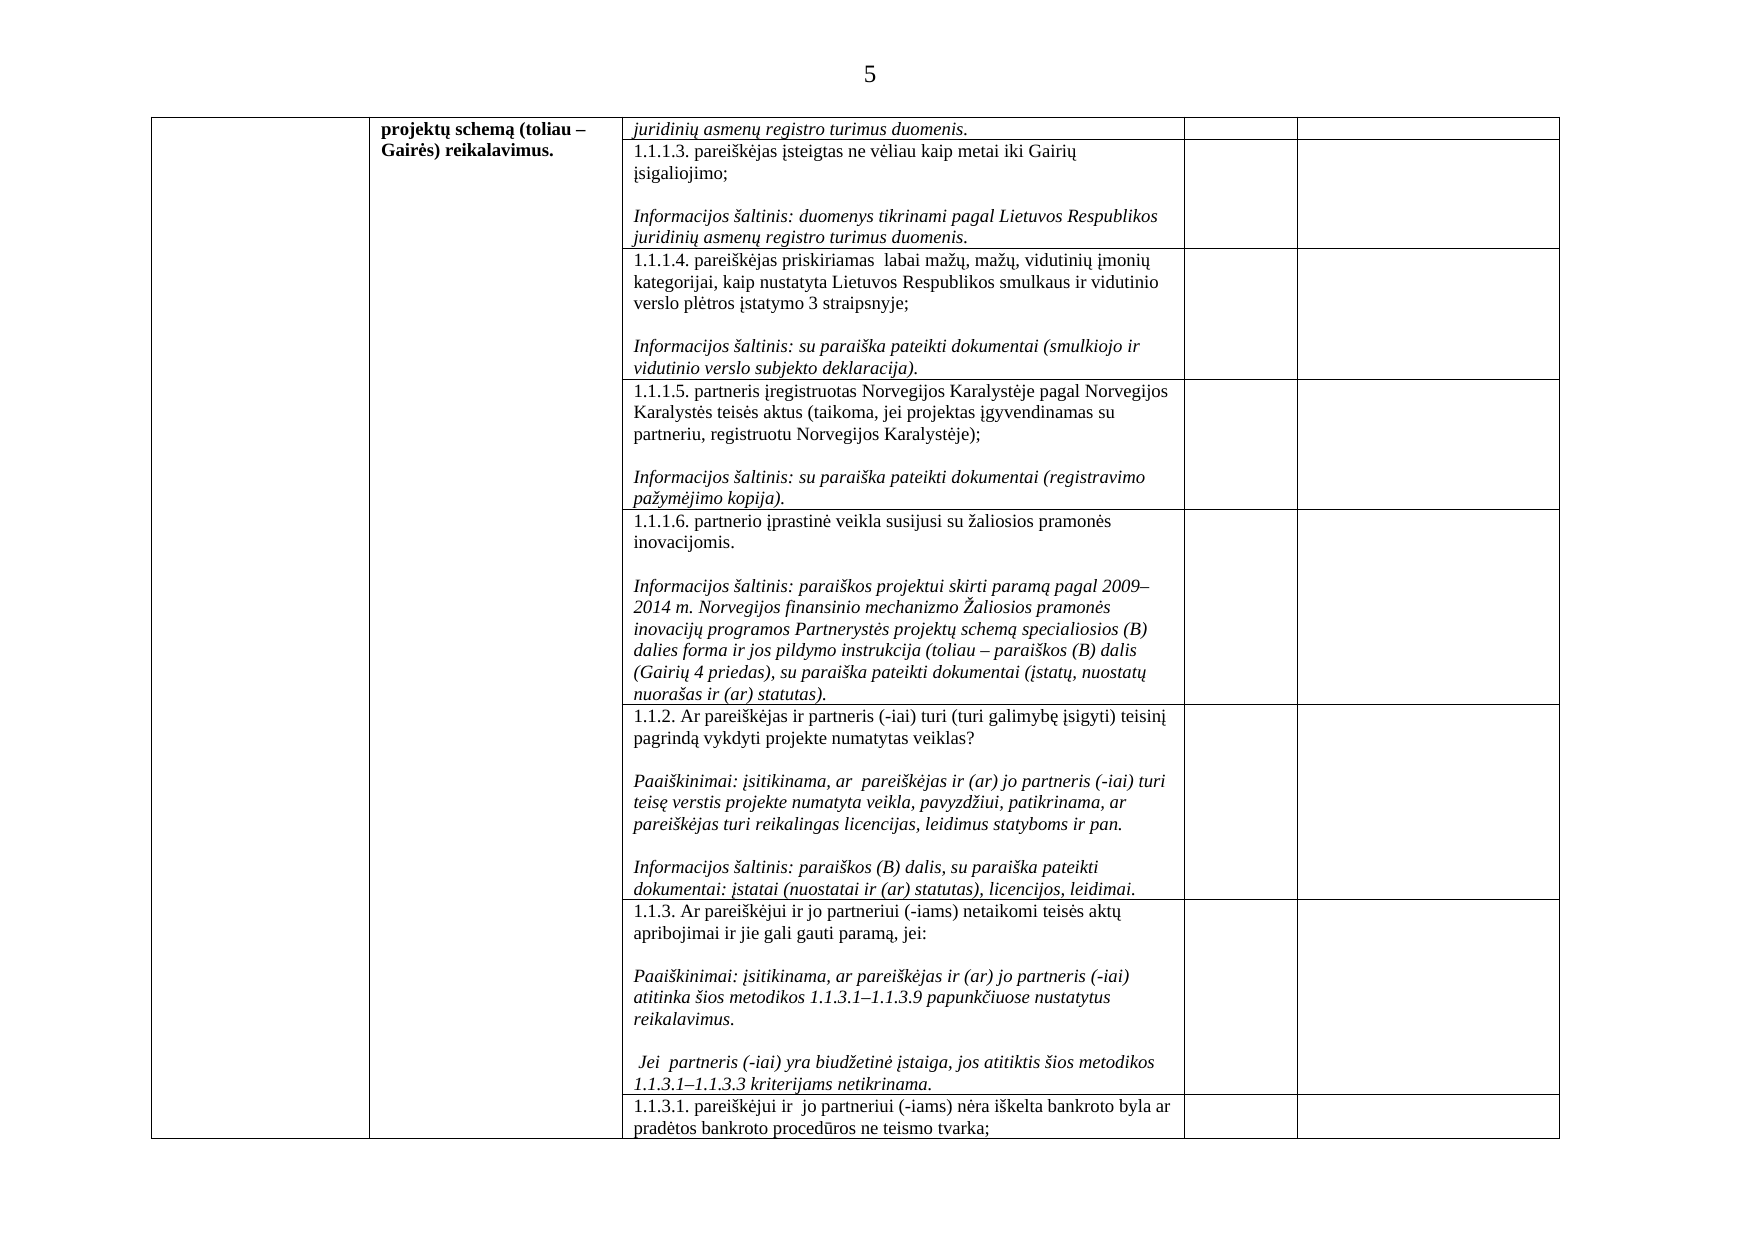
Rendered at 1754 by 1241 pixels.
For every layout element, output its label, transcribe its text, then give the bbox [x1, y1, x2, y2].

table_cell [1185, 380, 1297, 509]
table_cell 1.1.1.5. partneris įregistruotas Norvegijos Karalystėje pagal Norvegijos Karalystės teisės aktus (taikoma, jei projektas įgyvendinamas su partneriu, registruotu Norvegijos Karalystėje); Informacijos šaltinis: su paraiška pateikti dokumentai (registravimo pažymėjimo kopija). [623, 380, 1184, 509]
table_cell [1185, 510, 1297, 704]
table_cell [1185, 900, 1297, 1094]
table_cell [1298, 380, 1559, 509]
table_cell 1.1.2. Ar pareiškėjas ir partneris (-iai) turi (turi galimybę įsigyti) teisinį pagrindą vykdyti projekte numatytas veiklas? Paaiškinimai: įsitikinama, ar pareiškėjas ir (ar) jo partneris (-iai) turi teisę verstis projekte numatyta veikla, pavyzdžiui, patikrinama, ar pareiškėjas turi reikalingas licencijas, leidimus statyboms ir pan. Informacijos šaltinis: paraiškos (B) dalis, su paraiška pateikti dokumentai: įstatai (nuostatai ir (ar) statutas), licencijos, leidimai. [623, 705, 1184, 899]
table_cell [1185, 118, 1297, 139]
table_cell [1298, 140, 1559, 248]
table_cell [1185, 705, 1297, 899]
table_cell [1298, 510, 1559, 704]
table_cell [152, 118, 369, 1138]
table_cell 1.1.1.4. pareiškėjas priskiriamas labai mažų, mažų, vidutinių įmonių kategorijai, kaip nustatyta Lietuvos Respublikos smulkaus ir vidutinio verslo plėtros įstatymo 3 straipsnyje; Informacijos šaltinis: su paraiška pateikti dokumentai (smulkiojo ir vidutinio verslo subjekto deklaracija). [623, 249, 1184, 378]
table_cell [1185, 249, 1297, 378]
table_cell [1185, 1095, 1297, 1138]
table_cell juridinių asmenų registro turimus duomenis. [623, 118, 1184, 139]
table_cell projektų schemą (toliau – Gairės) reikalavimus. [370, 118, 622, 1138]
table_cell [1185, 140, 1297, 248]
table_cell [1298, 1095, 1559, 1138]
table_cell 1.1.3. Ar pareiškėjui ir jo partneriui (-iams) netaikomi teisės aktų apribojimai ir jie gali gauti paramą, jei: Paaiškinimai: įsitikinama, ar pareiškėjas ir (ar) jo partneris (-iai) atitinka šios metodikos 1.1.3.1–1.1.3.9 papunkčiuose nustatytus reikalavimus. Jei partneris (-iai) yra biudžetinė įstaiga, jos atitiktis šios metodikos 1.1.3.1–1.1.3.3 kriterijams netikrinama. [623, 900, 1184, 1094]
table_cell [1298, 900, 1559, 1094]
table_cell 1.1.1.6. partnerio įprastinė veikla susijusi su žaliosios pramonės inovacijomis. Informacijos šaltinis: paraiškos projektui skirti paramą pagal 2009–2014 m. Norvegijos finansinio mechanizmo Žaliosios pramonės inovacijų programos Partnerystės projektų schemą specialiosios (B) dalies forma ir jos pildymo instrukcija (toliau – paraiškos (B) dalis (Gairių 4 priedas), su paraiška pateikti dokumentai (įstatų, nuostatų nuorašas ir (ar) statutas). [623, 510, 1184, 704]
table_cell [1298, 118, 1559, 139]
table_cell [1298, 249, 1559, 378]
table_cell [1298, 705, 1559, 899]
table_cell 1.1.1.3. pareiškėjas įsteigtas ne vėliau kaip metai iki Gairių įsigaliojimo; Informacijos šaltinis: duomenys tikrinami pagal Lietuvos Respublikos juridinių asmenų registro turimus duomenis. [623, 140, 1184, 248]
table_cell 1.1.3.1. pareiškėjui ir jo partneriui (-iams) nėra iškelta bankroto byla ar pradėtos bankroto procedūros ne teismo tvarka; [623, 1095, 1184, 1138]
